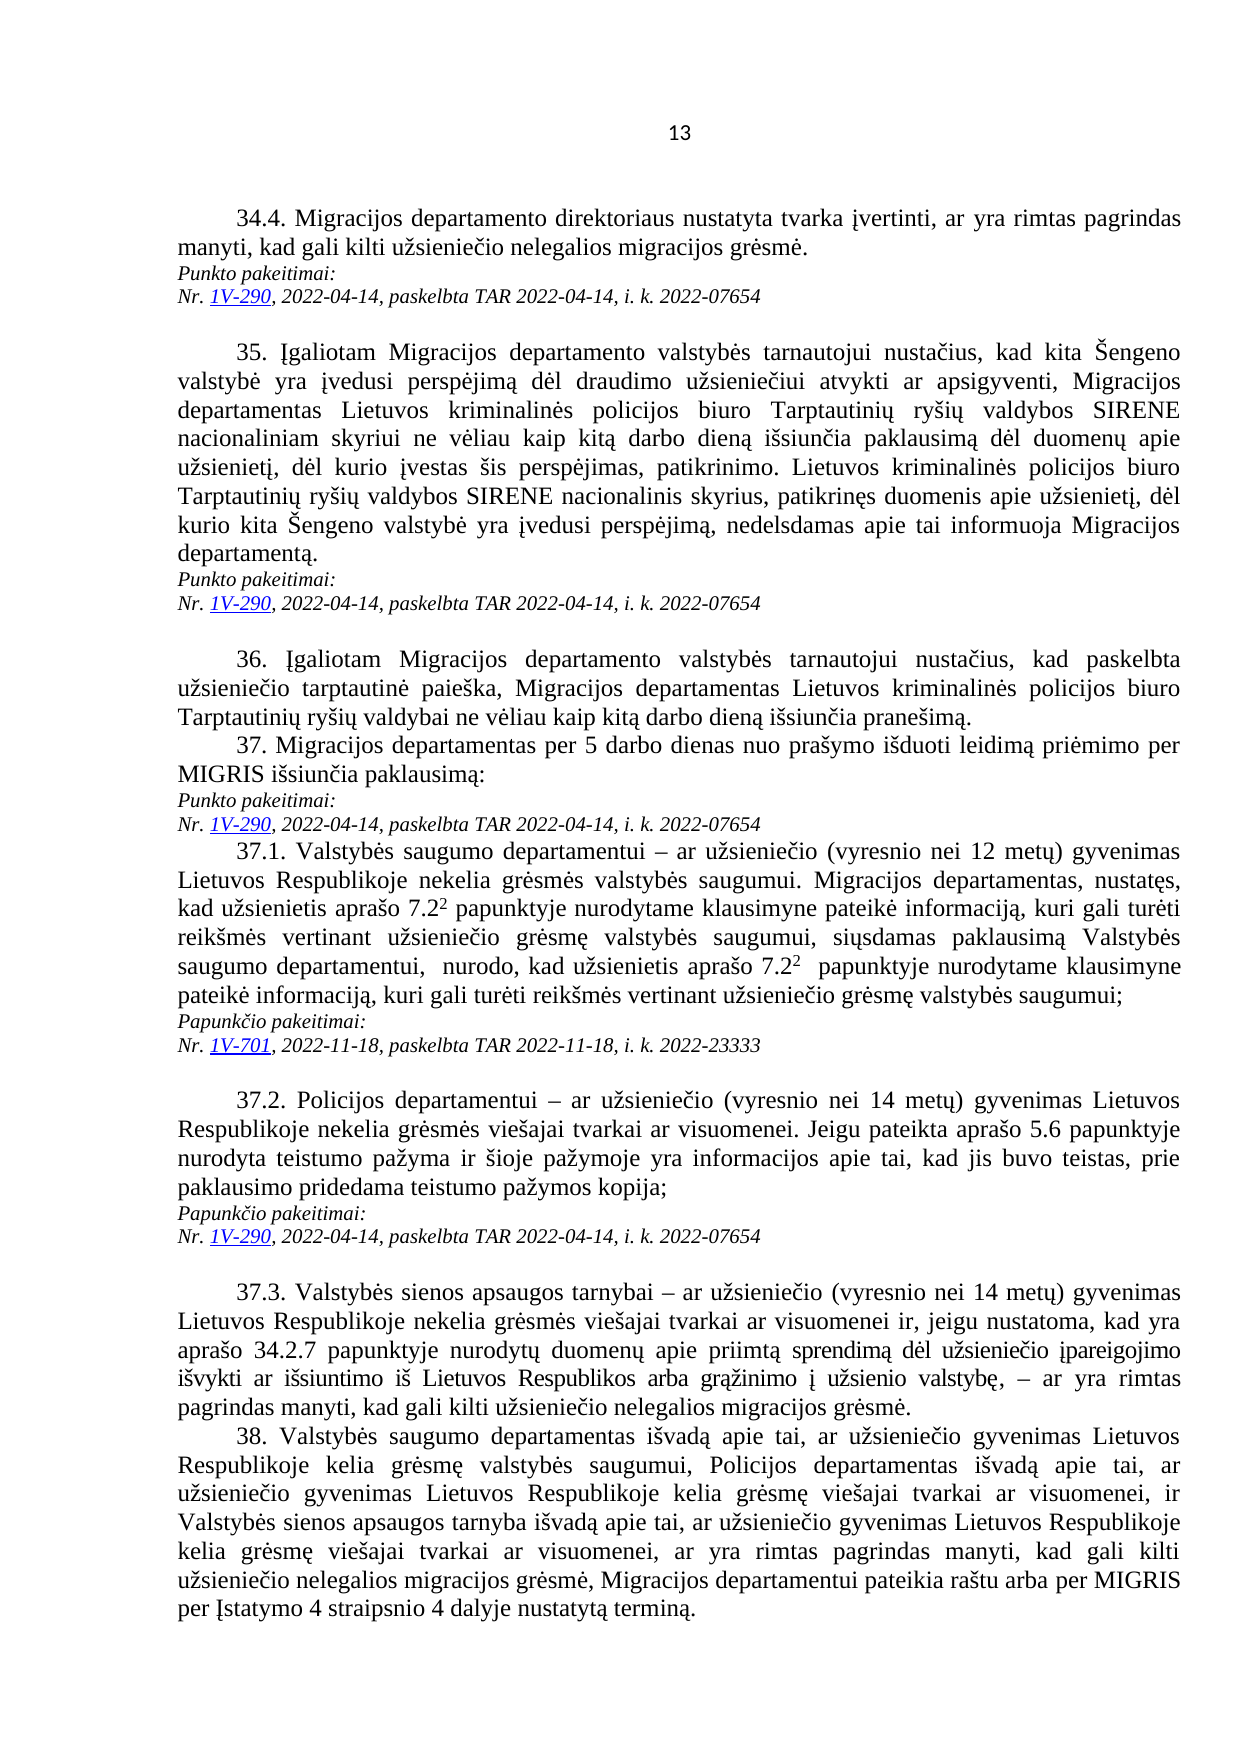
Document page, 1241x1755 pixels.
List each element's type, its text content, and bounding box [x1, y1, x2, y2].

text Punkto pakeitimai: [177, 260, 1181, 284]
text Punkto pakeitimai: [177, 788, 1181, 812]
text Nr. 1V-290, 2022-04-14, paskelbta TAR 2022-04-14, i. k. 2022-07654 [177, 591, 1181, 615]
text 37.3. Valstybės sienos apsaugos tarnybai – ar užsieniečio (vyresnio nei 14 metų) gyvenimas Lietuvos Respublikoje nekelia grėsmės viešajai tvarkai ar visuomenei ir, jeigu nustatoma, kad yra aprašo 34.2.7 papunktyje nurodytų duomenų apie priimtą sprendimą dėl užsieniečio įpareigojimo išvykti ar išsiuntimo iš Lietuvos Respublikos arba grąžinimo į užsienio valstybę, – ar yra rimtas pagrindas manyti, kad gali kilti užsieniečio nelegalios migracijos grėsmė. [177, 1277, 1181, 1421]
text Punkto pakeitimai: [177, 567, 1181, 591]
text 38. Valstybės saugumo departamentas išvadą apie tai, ar užsieniečio gyvenimas Lietuvos Respublikoje kelia grėsmę valstybės saugumui, Policijos departamentas išvadą apie tai, ar užsieniečio gyvenimas Lietuvos Respublikoje kelia grėsmę viešajai tvarkai ar visuomenei, ir Valstybės sienos apsaugos tarnyba išvadą apie tai, ar užsieniečio gyvenimas Lietuvos Respublikoje kelia grėsmę viešajai tvarkai ar visuomenei, ar yra rimtas pagrindas manyti, kad gali kilti užsieniečio nelegalios migracijos grėsmė, Migracijos departamentui pateikia raštu arba per MIGRIS per Įstatymo 4 straipsnio 4 dalyje nustatytą terminą. [177, 1421, 1181, 1622]
text Nr. 1V-290, 2022-04-14, paskelbta TAR 2022-04-14, i. k. 2022-07654 [177, 284, 1181, 308]
text 37.2. Policijos departamentui – ar užsieniečio (vyresnio nei 14 metų) gyvenimas Lietuvos Respublikoje nekelia grėsmės viešajai tvarkai ar visuomenei. Jeigu pateikta aprašo 5.6 papunktyje nurodyta teistumo pažyma ir šioje pažymoje yra informacijos apie tai, kad jis buvo teistas, prie paklausimo pridedama teistumo pažymos kopija; [177, 1085, 1181, 1200]
text 36. Įgaliotam Migracijos departamento valstybės tarnautojui nustačius, kad paskelbta užsieniečio tarptautinė paieška, Migracijos departamentas Lietuvos kriminalinės policijos biuro Tarptautinių ryšių valdybai ne vėliau kaip kitą darbo dieną išsiunčia pranešimą. [177, 644, 1181, 730]
text Papunkčio pakeitimai: [177, 1008, 1181, 1033]
text Nr. 1V-701, 2022-11-18, paskelbta TAR 2022-11-18, i. k. 2022-23333 [177, 1033, 1181, 1057]
text Nr. 1V-290, 2022-04-14, paskelbta TAR 2022-04-14, i. k. 2022-07654 [177, 812, 1181, 836]
text 34.4. Migracijos departamento direktoriaus nustatyta tvarka įvertinti, ar yra rimtas pagrindas manyti, kad gali kilti užsieniečio nelegalios migracijos grėsmė. [177, 203, 1181, 260]
text 37. Migracijos departamentas per 5 darbo dienas nuo prašymo išduoti leidimą priėmimo per MIGRIS išsiunčia paklausimą: [177, 730, 1181, 788]
text Papunkčio pakeitimai: [177, 1200, 1181, 1224]
text 35. Įgaliotam Migracijos departamento valstybės tarnautojui nustačius, kad kita Šengeno valstybė yra įvedusi perspėjimą dėl draudimo užsieniečiui atvykti ar apsigyventi, Migracijos departamentas Lietuvos kriminalinės policijos biuro Tarptautinių ryšių valdybos SIRENE nacionaliniam skyriui ne vėliau kaip kitą darbo dieną išsiunčia paklausimą dėl duomenų apie užsienietį, dėl kurio įvestas šis perspėjimas, patikrinimo. Lietuvos kriminalinės policijos biuro Tarptautinių ryšių valdybos SIRENE nacionalinis skyrius, patikrinęs duomenis apie užsienietį, dėl kurio kita Šengeno valstybė yra įvedusi perspėjimą, nedelsdamas apie tai informuoja Migracijos departamentą. [177, 337, 1181, 567]
text Nr. 1V-290, 2022-04-14, paskelbta TAR 2022-04-14, i. k. 2022-07654 [177, 1224, 1181, 1248]
text 37.1. Valstybės saugumo departamentui – ar užsieniečio (vyresnio nei 12 metų) gyvenimas Lietuvos Respublikoje nekelia grėsmės valstybės saugumui. Migracijos departamentas, nustatęs, kad užsienietis aprašo 7.22 papunktyje nurodytame klausimyne pateikė informaciją, kuri gali turėti reikšmės vertinant užsieniečio grėsmę valstybės saugumui, siųsdamas paklausimą Valstybės saugumo departamentui, nurodo, kad užsienietis aprašo 7.22 papunktyje nurodytame klausimyne pateikė informaciją, kuri gali turėti reikšmės vertinant užsieniečio grėsmę valstybės saugumui; [177, 836, 1181, 1008]
